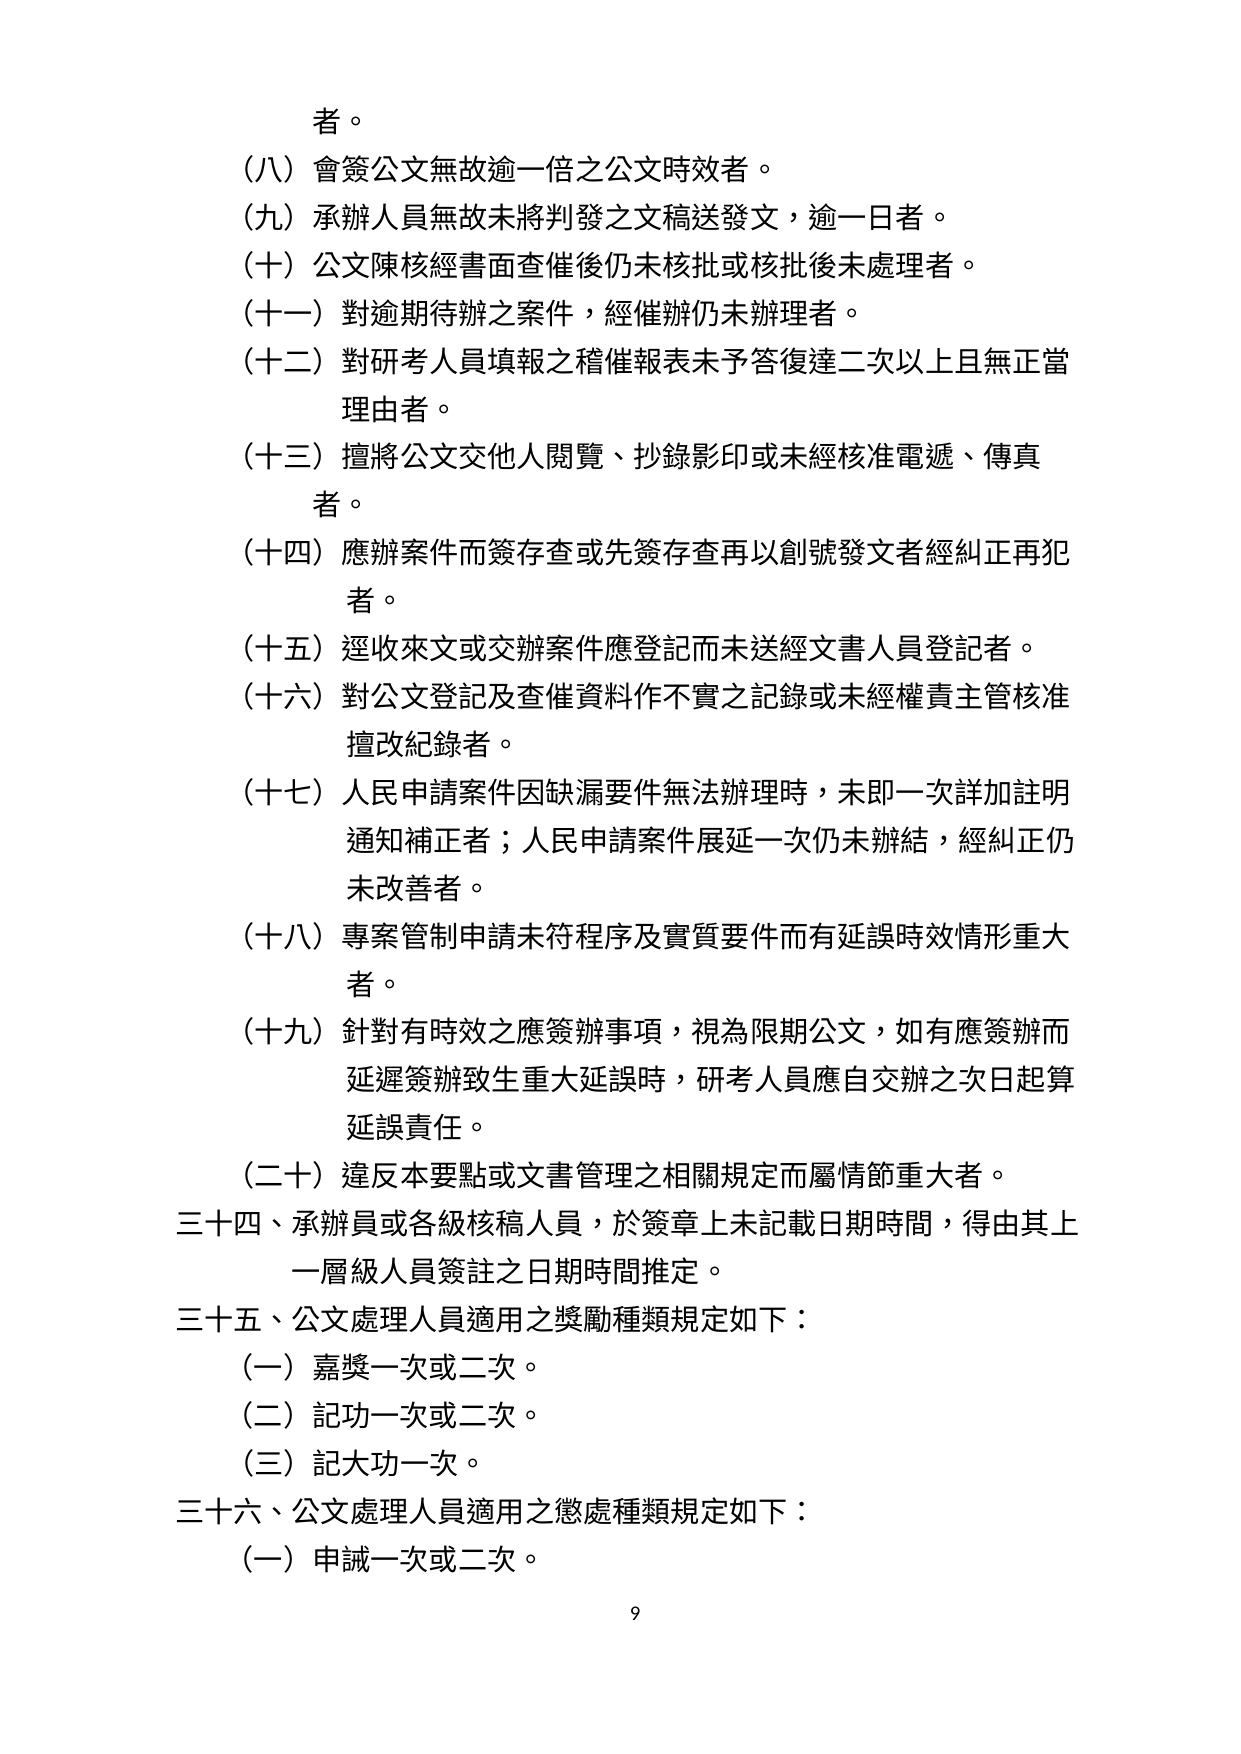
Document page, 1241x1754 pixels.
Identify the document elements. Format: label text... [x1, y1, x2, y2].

table_cell 者。 （八）會簽公文無故逾一倍之公文時效者。 （九）承辦人員無故未將判發之文稿送發文，逾一日者。 （十）公文陳核經書面查催後仍未核批或核批後未處理者。 （十一）對逾期待辦之案件，經催辦仍未辦理者。 （十二）對研考人員填報之稽催報表未予答復達二次以上且無正當理由者。 （十三）擅將公文交他人閱覽、抄錄影印或未經核准電遞、傳真者。 （十四）應辦案件而簽存查或先簽存查再以創號發文者經糾正再犯者。 （十五）逕收來文或交辦案件應登記而未送經文書人員登記者。 （十六）對公文登記及查催資料作不實之記錄或未經權責主管核准擅改紀錄者。 （十七）人民申請案件因缺漏要件無法辦理時，未即一次詳加註明通知補正者；人民申請案件展延一次仍未辦結，經糾正仍未改善者。 （十八）專案管制申請未符程序及實質要件而有延誤時效情形重大者。 （十九）針對有時效之應簽辦事項，視為限期公文，如有應簽辦而延遲簽辦致生重大延誤時，研考人員應自交辦之次日起算延誤責任。 （二十）違反本要點或文書管理之相關規定而屬情節重大者。 [114, 94, 1107, 1196]
table_cell 三十五、公文處理人員適用之獎勵種類規定如下： （一）嘉獎一次或二次。 （二）記功一次或二次。 （三）記大功一次。 [114, 1292, 1107, 1484]
table_cell 三十四、承辦員或各級核稿人員，於簽章上未記載日期時間，得由其上一層級人員簽註之日期時間推定。 [114, 1196, 1107, 1292]
table_cell 三十六、公文處理人員適用之懲處種類規定如下： （一）申誡一次或二次。 [114, 1484, 1107, 1579]
